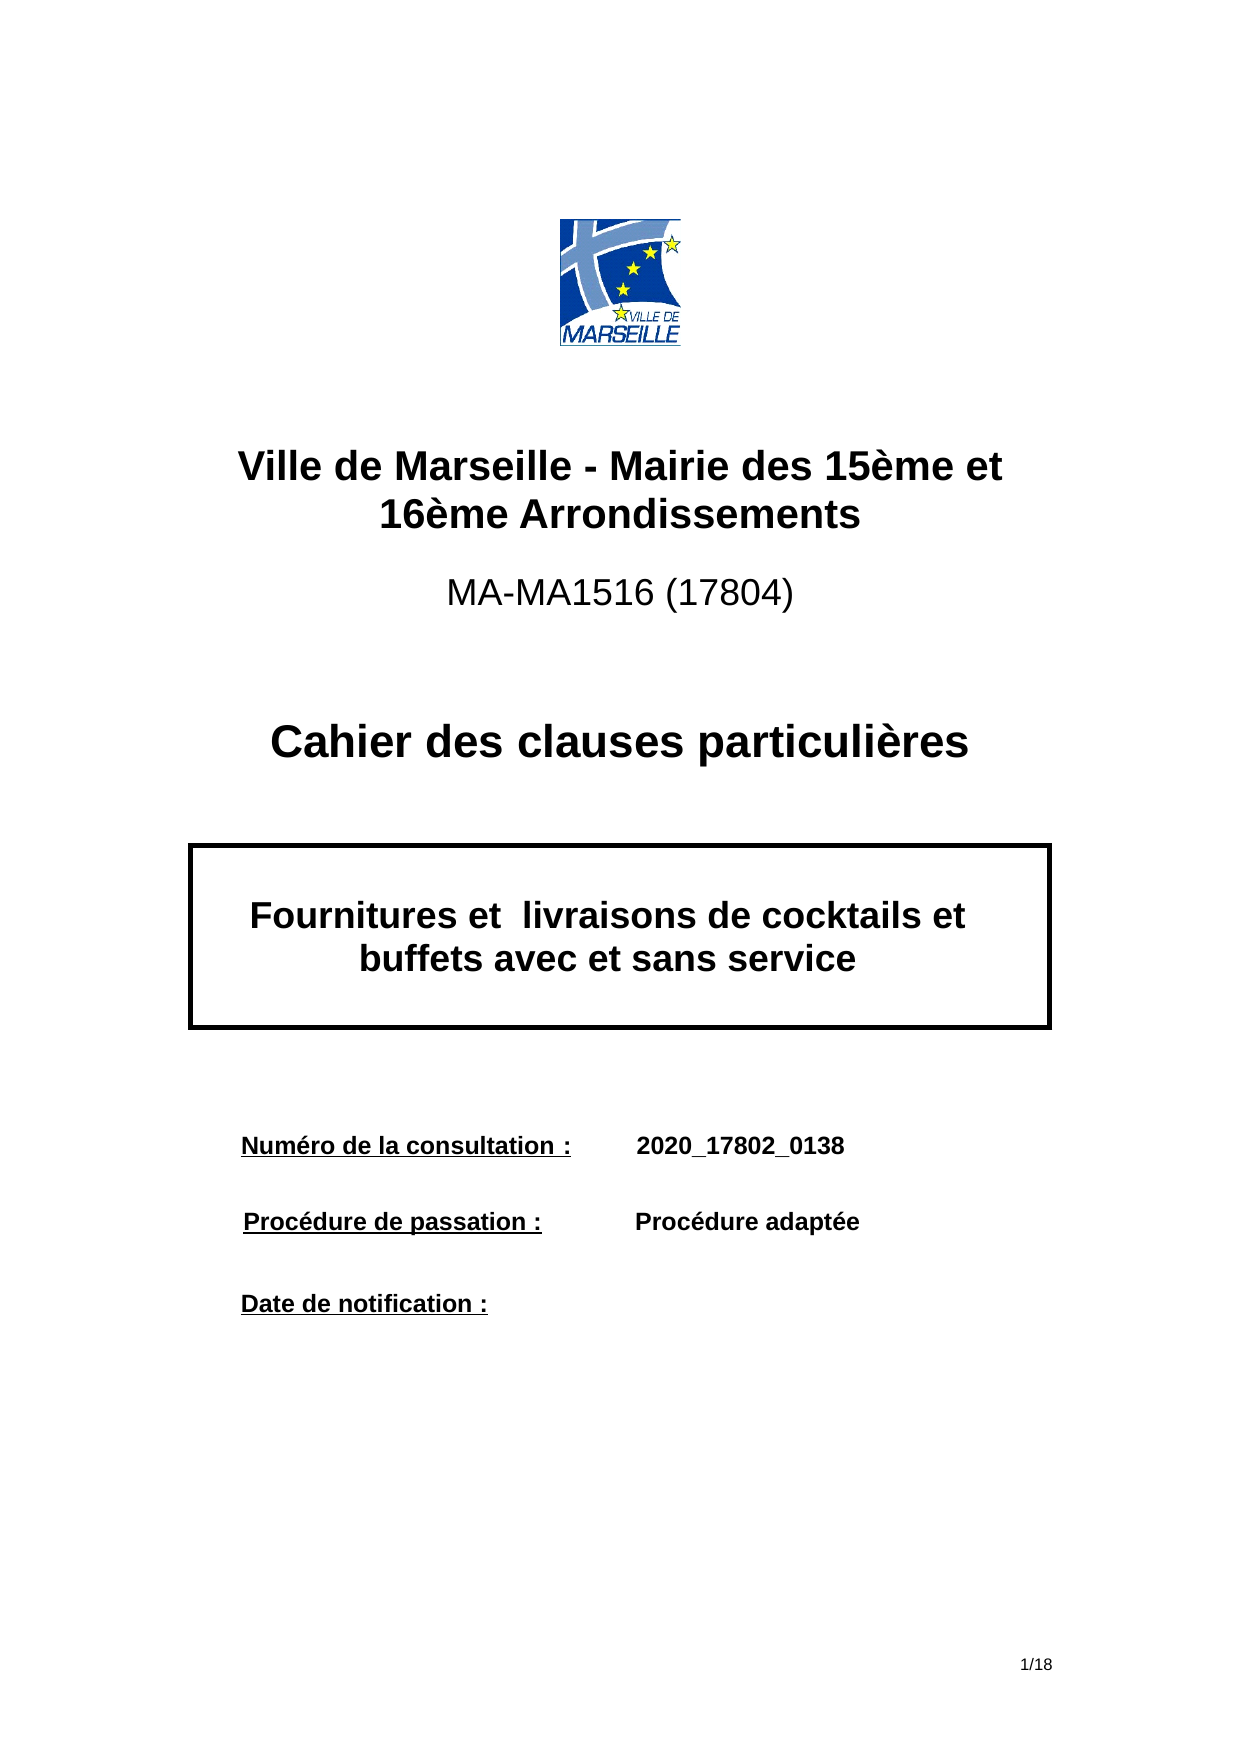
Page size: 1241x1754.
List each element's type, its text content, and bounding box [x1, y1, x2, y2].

text Fournitures et livraisons de cocktails et buffets avec et sans service [193, 886, 1047, 979]
text Procédure de passation : Procédure adaptée [243, 1207, 1052, 1236]
text Cahier des clauses particulières [188, 714, 1052, 767]
text MA-MA1516 (17804) [188, 571, 1052, 614]
text Numéro de la consultation : 2020_17802_0138 [241, 1131, 1052, 1159]
text Date de notification : [241, 1289, 1052, 1318]
text Ville de Marseille - Mairie des 15ème et 16ème Arrondissements [188, 441, 1052, 537]
